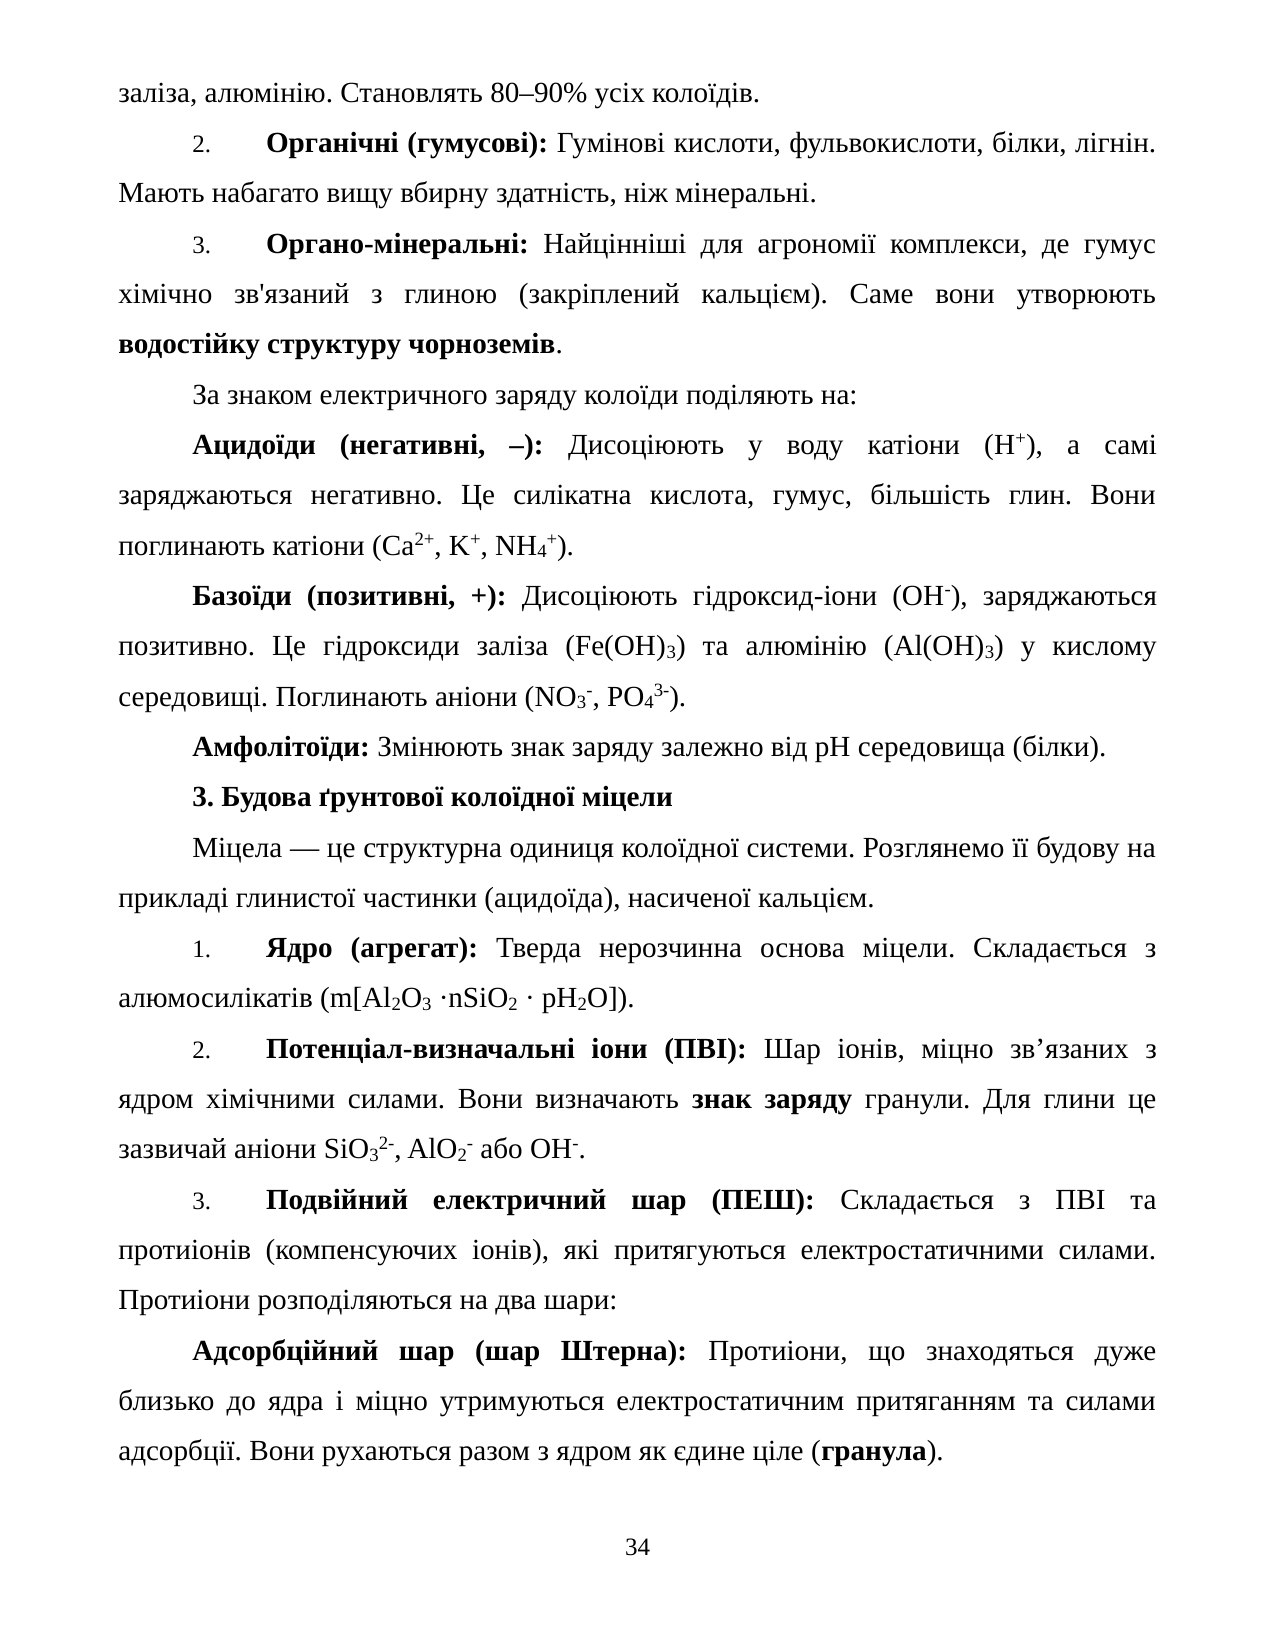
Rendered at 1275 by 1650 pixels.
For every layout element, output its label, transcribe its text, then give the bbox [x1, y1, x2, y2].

text Адсорбційний шар (шар Штерна): Протиіони, що знаходяться дуже близько до ядра і міцно утримуються електростатичним притяганням та силами адсорбції. Вони рухаються разом з ядром як єдине ціле (гранула). [118, 1333, 1157, 1467]
text Амфолітоїди: Змінюють знак заряду залежно від pH середовища (білки). [118, 729, 1157, 763]
list Органо-мінеральні: Найцінніші для агрономії комплекси, де гумус хімічно зв'язаний з глиною (закріплений кальцієм). Саме вони утворюють водостійку структуру чорноземів. [118, 226, 1157, 360]
subtitle 3. Будова ґрунтової колоїдної міцели [118, 779, 1157, 813]
list Органічні (гумусові): Гумінові кислоти, фульвокислоти, білки, лігнін. Мають набагато вищу вбирну здатність, ніж мінеральні. [118, 125, 1157, 209]
text Базоїди (позитивні, +): Дисоціюють гідроксид-іони (OH-), заряджаються позитивно. Це гідроксиди заліза (Fe(OH)3) та алюмінію (Al(OH)3) у кислому середовищі. Поглинають аніони (NO3-, PO43-). [118, 578, 1157, 712]
text Ацидоїди (негативні, –): Дисоціюють у воду катіони (H+), а самі заряджаються негативно. Це силікатна кислота, гумус, більшість глин. Вони поглинають катіони (Ca2+, K+, NH4+). [118, 427, 1157, 561]
list Потенціал-визначальні іони (ПВІ): Шар іонів, міцно зв’язаних з ядром хімічними силами. Вони визначають знак заряду гранули. Для глини це зазвичай аніони SiO32-, AlO2- або OH-. [118, 1031, 1157, 1165]
list Ядро (агрегат): Тверда нерозчинна основа міцели. Складається з алюмосилікатів (m[Al2O3 ·nSiO2 · pH2O]). [118, 930, 1157, 1014]
text За знаком електричного заряду колоїди поділяють на: [118, 377, 1157, 410]
text Міцела — це структурна одиниця колоїдної системи. Розглянемо її будову на прикладі глинистої частинки (ацидоїда), насиченої кальцієм. [118, 830, 1157, 913]
list Подвійний електричний шар (ПЕШ): Складається з ПВІ та протиіонів (компенсуючих іонів), які притягуються електростатичними силами. Протиіони розподіляються на два шари: [118, 1182, 1157, 1316]
list заліза, алюмінію. Становлять 80–90% усіх колоїдів. [118, 75, 1157, 108]
